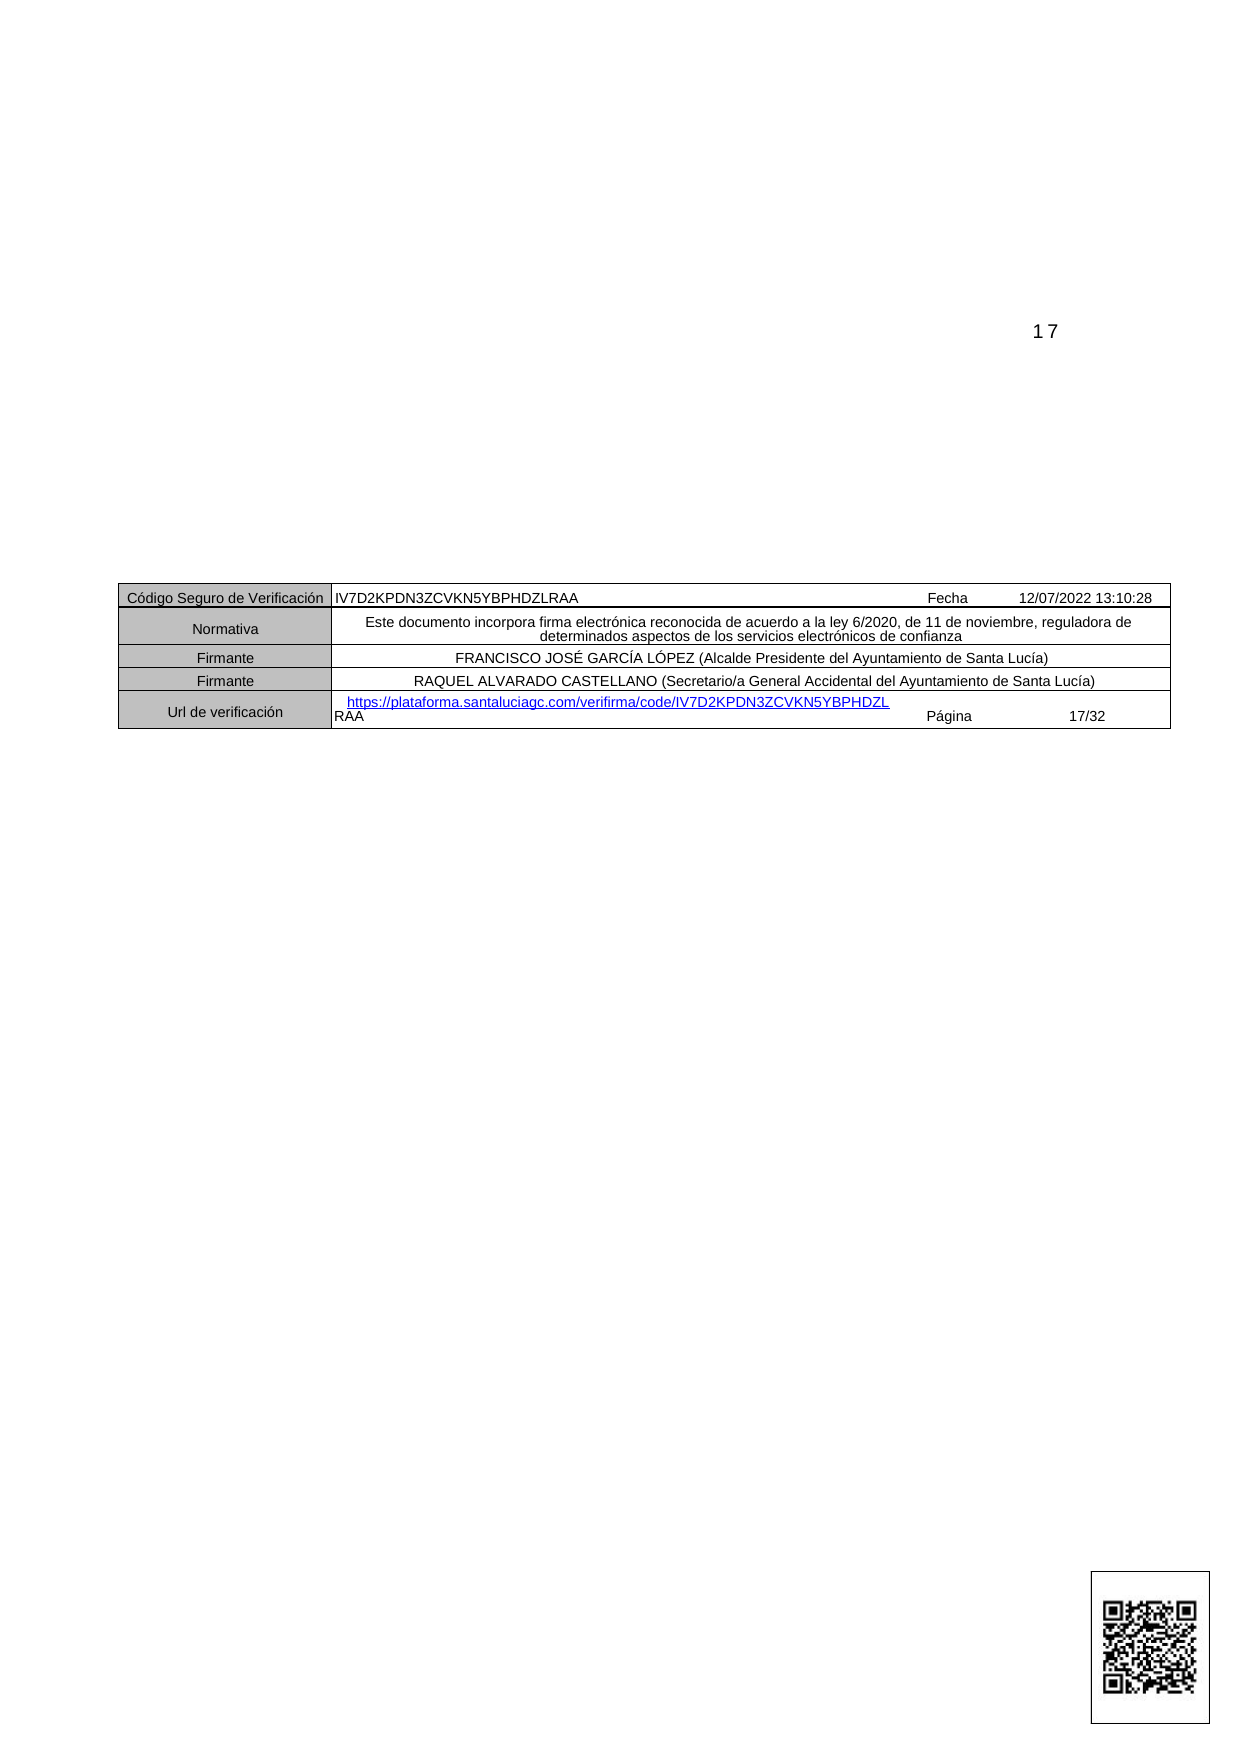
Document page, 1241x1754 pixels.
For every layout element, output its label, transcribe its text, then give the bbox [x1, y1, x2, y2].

picture [1092, 1572, 1209, 1723]
table_cell Firmante [119, 645, 331, 667]
table_header IV7D2KPDN3ZCVKN5YBPHDZLRAA Fecha 12/07/2022 13:10:28 [332, 584, 1170, 606]
table_cell Firmante [119, 668, 331, 690]
table_cell https://plataforma.santaluciagc.com/verifirma/code/IV7D2KPDN3ZCVKN5YBPHDZL RAA Página 17/32 [332, 691, 1170, 728]
table_cell Este documento incorpora firma electrónica reconocida de acuerdo a la ley 6/2020, de 11 de noviembre, reguladora de determinados aspectos de los servicios electrónicos de confianza [332, 608, 1170, 644]
table_cell RAQUEL ALVARADO CASTELLANO (Secretario/a General Accidental del Ayuntamiento de Santa Lucía) [332, 668, 1170, 690]
table_cell Url de verificación [119, 691, 331, 728]
table_cell FRANCISCO JOSÉ GARCÍA LÓPEZ (Alcalde Presidente del Ayuntamiento de Santa Lucía) [332, 645, 1170, 667]
table_cell Normativa [119, 608, 331, 644]
table_header Código Seguro de Verificación [119, 584, 331, 606]
text 17 [1032, 321, 1172, 343]
